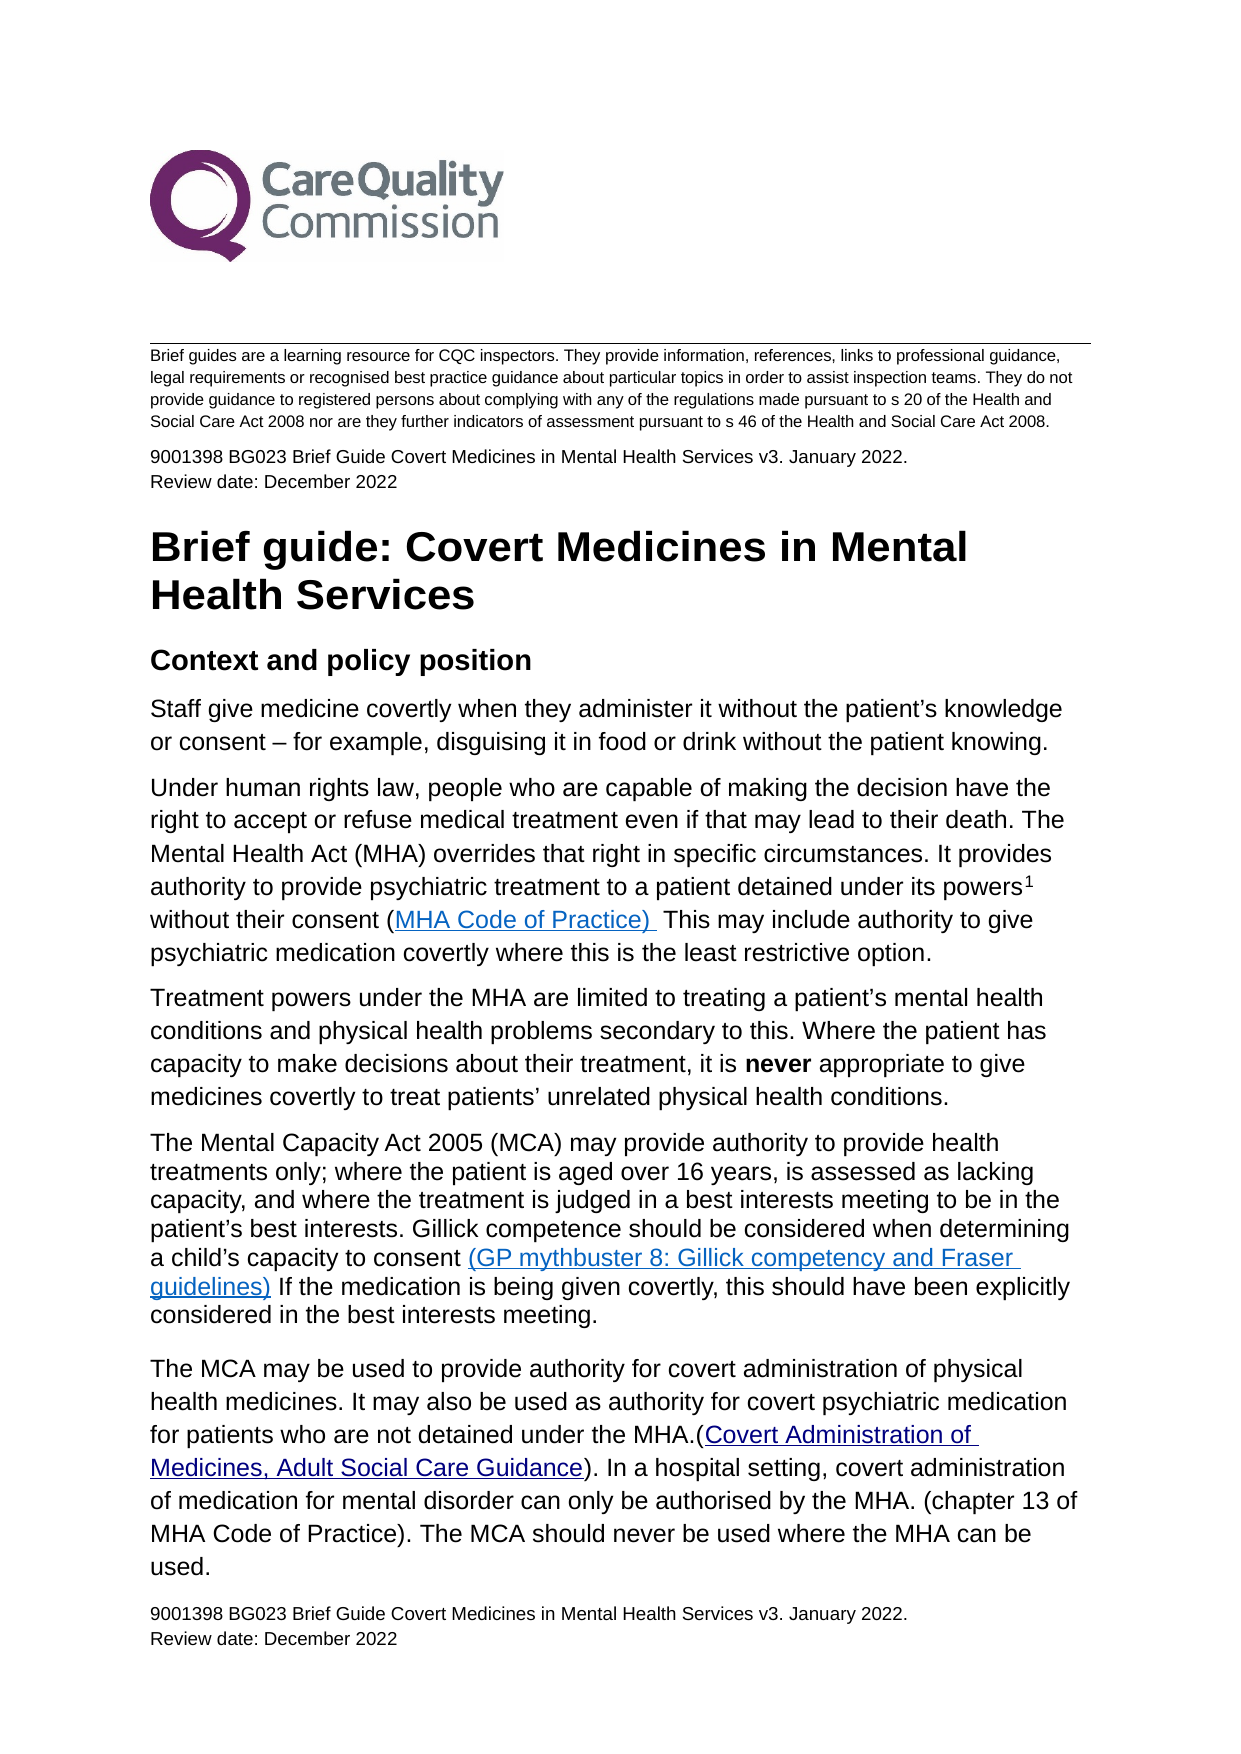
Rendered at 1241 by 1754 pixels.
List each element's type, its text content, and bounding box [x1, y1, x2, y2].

text Staff give medicine covertly when they administer it without the patient’s knowledge or consent – for example, disguising it in food or drink without the patient knowing. [150, 694, 1091, 756]
text Treatment powers under the MHA are limited to treating a patient’s mental health conditions and physical health problems secondary to this. Where the patient has capacity to make decisions about their treatment, it is never appropriate to give medicines covertly to treat patients’ unrelated physical health conditions. [150, 983, 1091, 1111]
subtitle The Mental Capacity Act 2005 (MCA) may provide authority to provide health treatments only; where the patient is aged over 16 years, is assessed as lacking capacity, and where the treatment is judged in a best interests meeting to be in the patient’s best interests. Gillick competence should be considered when determining a child’s capacity to consent (GP mythbuster 8: Gillick competency and Fraser guidelines) If the medication is being given covertly, this should have been explicitly considered in the best interests meeting. [150, 1128, 1091, 1329]
text 9001398 BG023 Brief Guide Covert Medicines in Mental Health Services v3. January 2022. [150, 446, 1091, 468]
text Context and policy position [150, 643, 1091, 676]
text Brief guide: Covert Medicines in Mental Health Services [150, 522, 1091, 618]
text The MCA may be used to provide authority for covert administration of physical health medicines. It may also be used as authority for covert psychiatric medication for patients who are not detained under the MHA.(Covert Administration of Medicines, Adult Social Care Guidance). In a hospital setting, covert administration of medication for mental disorder can only be authorised by the MHA. (chapter 13 of MHA Code of Practice). The MCA should never be used where the MHA can be used. [150, 1354, 1091, 1581]
text Review date: December 2022 [150, 471, 1091, 492]
text Under human rights law, people who are capable of making the decision have the right to accept or refuse medical treatment even if that may lead to their death. The Mental Health Act (MHA) overrides that right in specific circumstances. It provides authority to provide psychiatric treatment to a patient detained under its powers1 without their consent (MHA Code of Practice) This may include authority to give psychiatric medication covertly where this is the least restrictive option. [150, 772, 1091, 966]
text Brief guides are a learning resource for CQC inspectors. They provide information, references, links to professional guidance, legal requirements or recognised best practice guidance about particular topics in order to assist inspection teams. They do not provide guidance to registered persons about complying with any of the regulations made pursuant to s 20 of the Health and Social Care Act 2008 nor are they further indicators of assessment pursuant to s 46 of the Health and Social Care Act 2008. [150, 344, 1091, 431]
